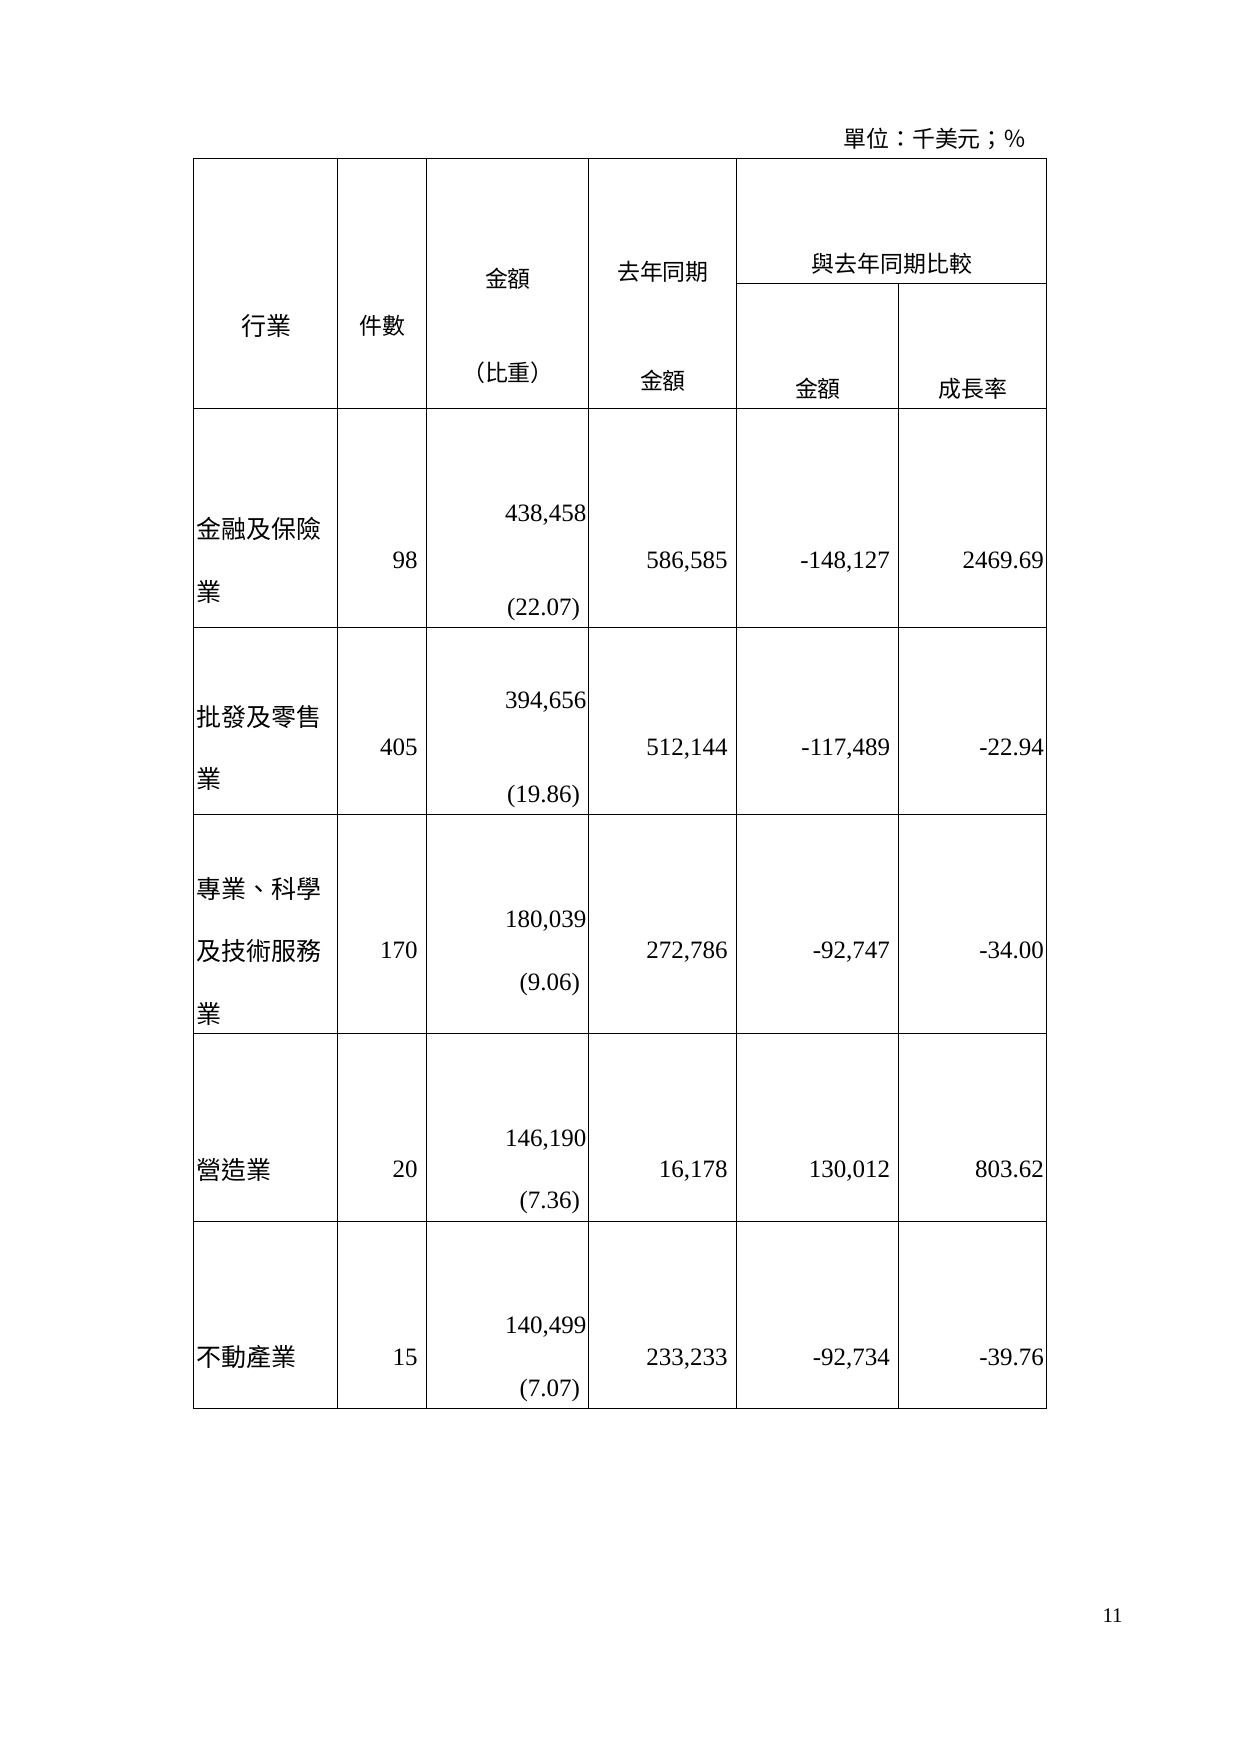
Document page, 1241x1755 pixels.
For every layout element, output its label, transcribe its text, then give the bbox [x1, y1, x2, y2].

table_cell 170 [338, 815, 426, 1033]
table_cell 180,039 (9.06) [427, 815, 588, 1033]
table_cell -92,734 [737, 1222, 898, 1408]
table_header 與去年同期比較 [737, 159, 1046, 283]
table_cell 金額 [737, 284, 898, 408]
table_cell -34.00 [899, 815, 1046, 1033]
table_header 金額 （比重） [427, 159, 588, 408]
table_header 件數 [338, 159, 426, 408]
table_cell -92,747 [737, 815, 898, 1033]
table_header 行業 [194, 159, 337, 408]
table_cell 16,178 [589, 1034, 736, 1221]
table_cell 成長率 [899, 284, 1046, 408]
table_cell 233,233 [589, 1222, 736, 1408]
table_cell -22.94 [899, 628, 1046, 814]
table_cell 394,656 (19.86) [427, 628, 588, 814]
table_cell 不動產業 [194, 1222, 337, 1408]
table_cell 專業、科學及技術服務業 [194, 815, 337, 1033]
table_cell 營造業 [194, 1034, 337, 1221]
table_cell 98 [338, 409, 426, 627]
text 單位：千美元；％ [118, 96, 1072, 158]
table_cell 803.62 [899, 1034, 1046, 1221]
table_cell 140,499 (7.07) [427, 1222, 588, 1408]
table_cell 438,458 (22.07) [427, 409, 588, 627]
table_cell 146,190 (7.36) [427, 1034, 588, 1221]
table_cell 金融及保險業 [194, 409, 337, 627]
table_cell 20 [338, 1034, 426, 1221]
table_cell 130,012 [737, 1034, 898, 1221]
table_cell 512,144 [589, 628, 736, 814]
table_cell -148,127 [737, 409, 898, 627]
table_cell 272,786 [589, 815, 736, 1033]
table_cell 586,585 [589, 409, 736, 627]
table_cell 批發及零售業 [194, 628, 337, 814]
table_cell -39.76 [899, 1222, 1046, 1408]
table_cell 15 [338, 1222, 426, 1408]
table_cell 2469.69 [899, 409, 1046, 627]
table_cell -117,489 [737, 628, 898, 814]
table_cell 405 [338, 628, 426, 814]
table_header 去年同期 金額 [589, 159, 736, 408]
